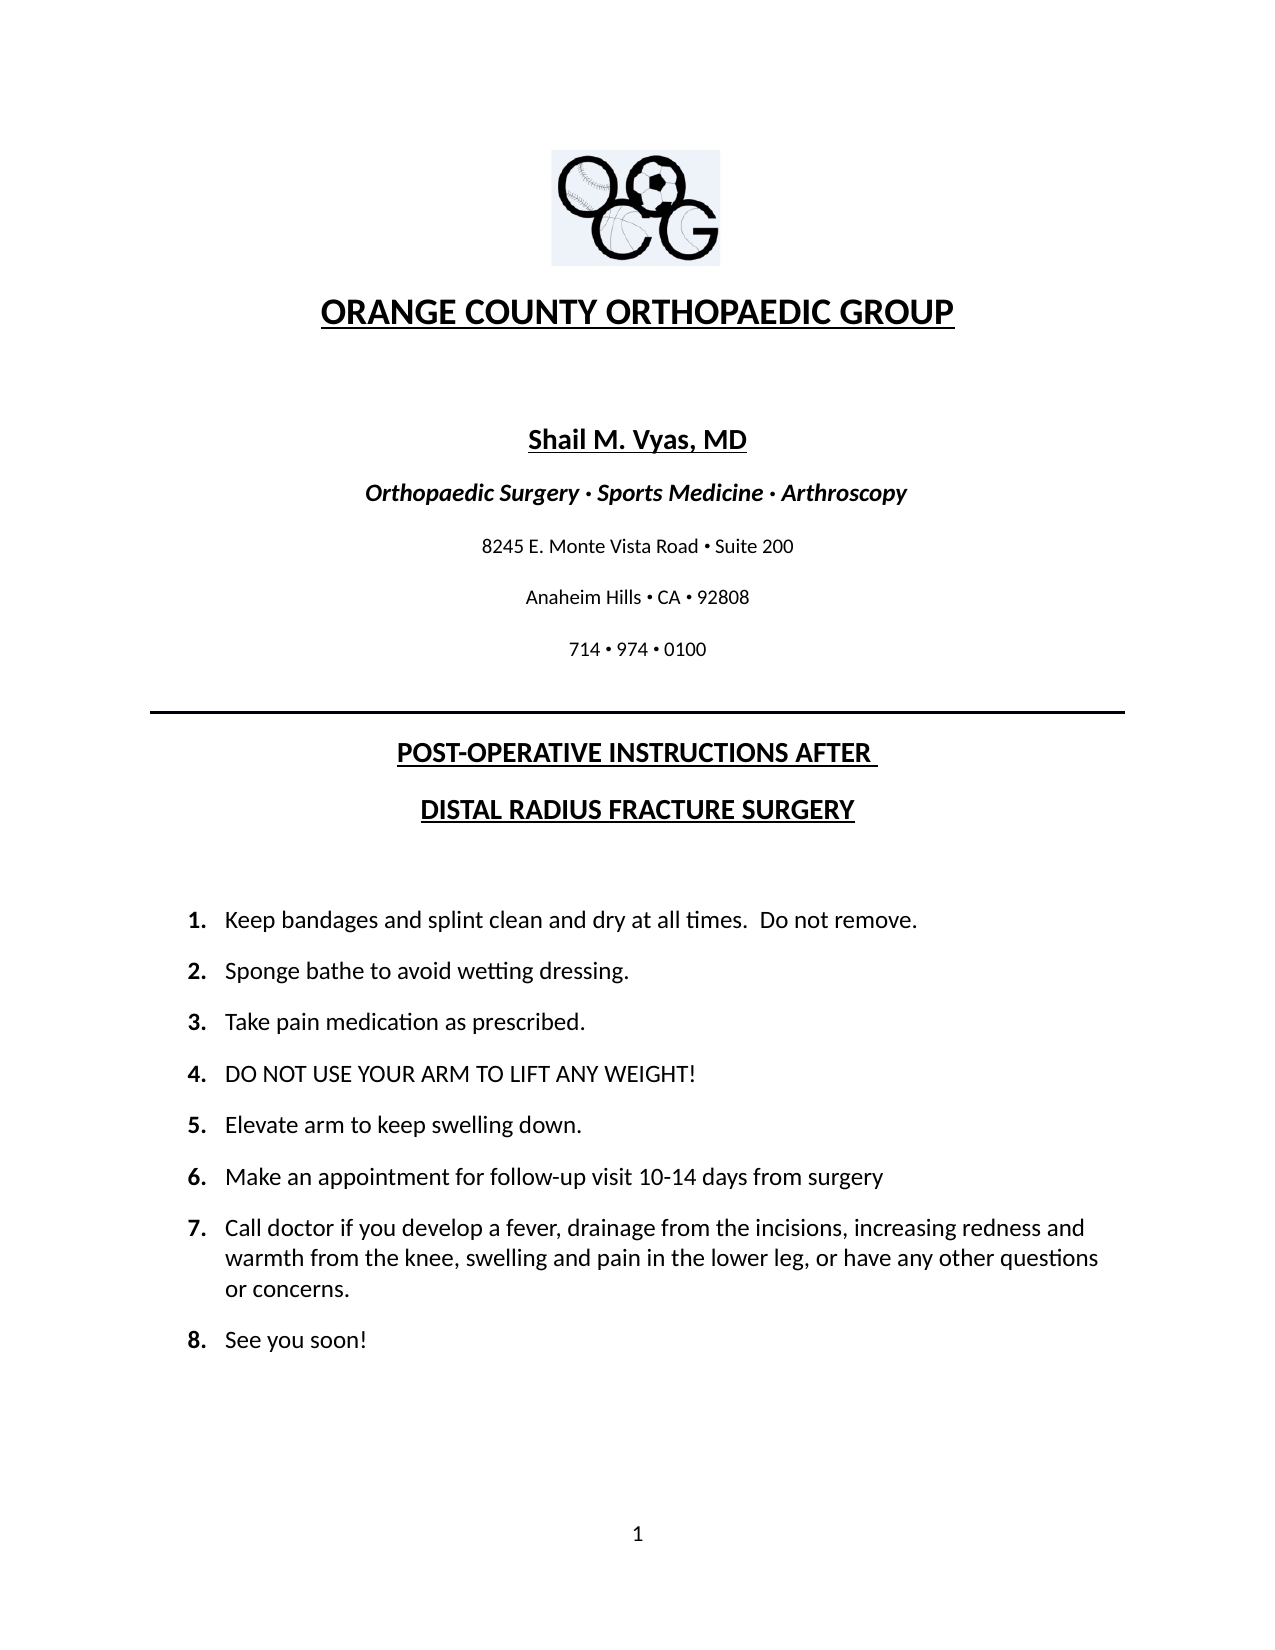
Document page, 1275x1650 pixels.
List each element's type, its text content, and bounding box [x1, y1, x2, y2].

list Elevate arm to keep swelling down. [187, 1109, 1125, 1140]
list Make an appointment for follow-up visit 10-14 days from surgery [187, 1161, 1125, 1191]
text ORANGE COUNTY ORTHOPAEDIC GROUP [150, 288, 1125, 334]
list See you soon! [187, 1324, 1125, 1355]
list Take pain medication as prescribed. [187, 1007, 1125, 1037]
text 8245 E. Monte Vista Road · Suite 200 [150, 529, 1125, 559]
text 714 · 974 · 0100 [150, 632, 1125, 662]
text Shail M. Vyas, MD [150, 421, 1125, 457]
list Sponge bathe to avoid wetting dressing. [187, 955, 1125, 986]
text POST-OPERATIVE INSTRUCTIONS AFTER [150, 734, 1125, 770]
list Keep bandages and splint clean and dry at all times. Do not remove. [187, 904, 1125, 934]
text Anaheim Hills · CA · 92808 [150, 580, 1125, 611]
list Call doctor if you develop a fever, drainage from the incisions, increasing redness and warmth from the knee, swelling and pain in the lower leg, or have any other questions or concerns. [187, 1212, 1125, 1303]
picture [551, 150, 724, 267]
list DO NOT USE YOUR ARM TO LIFT ANY WEIGHT! [187, 1058, 1125, 1088]
text DISTAL RADIUS FRACTURE SURGERY [150, 791, 1125, 827]
text Orthopaedic Surgery · Sports Medicine · Arthroscopy [150, 478, 1125, 508]
